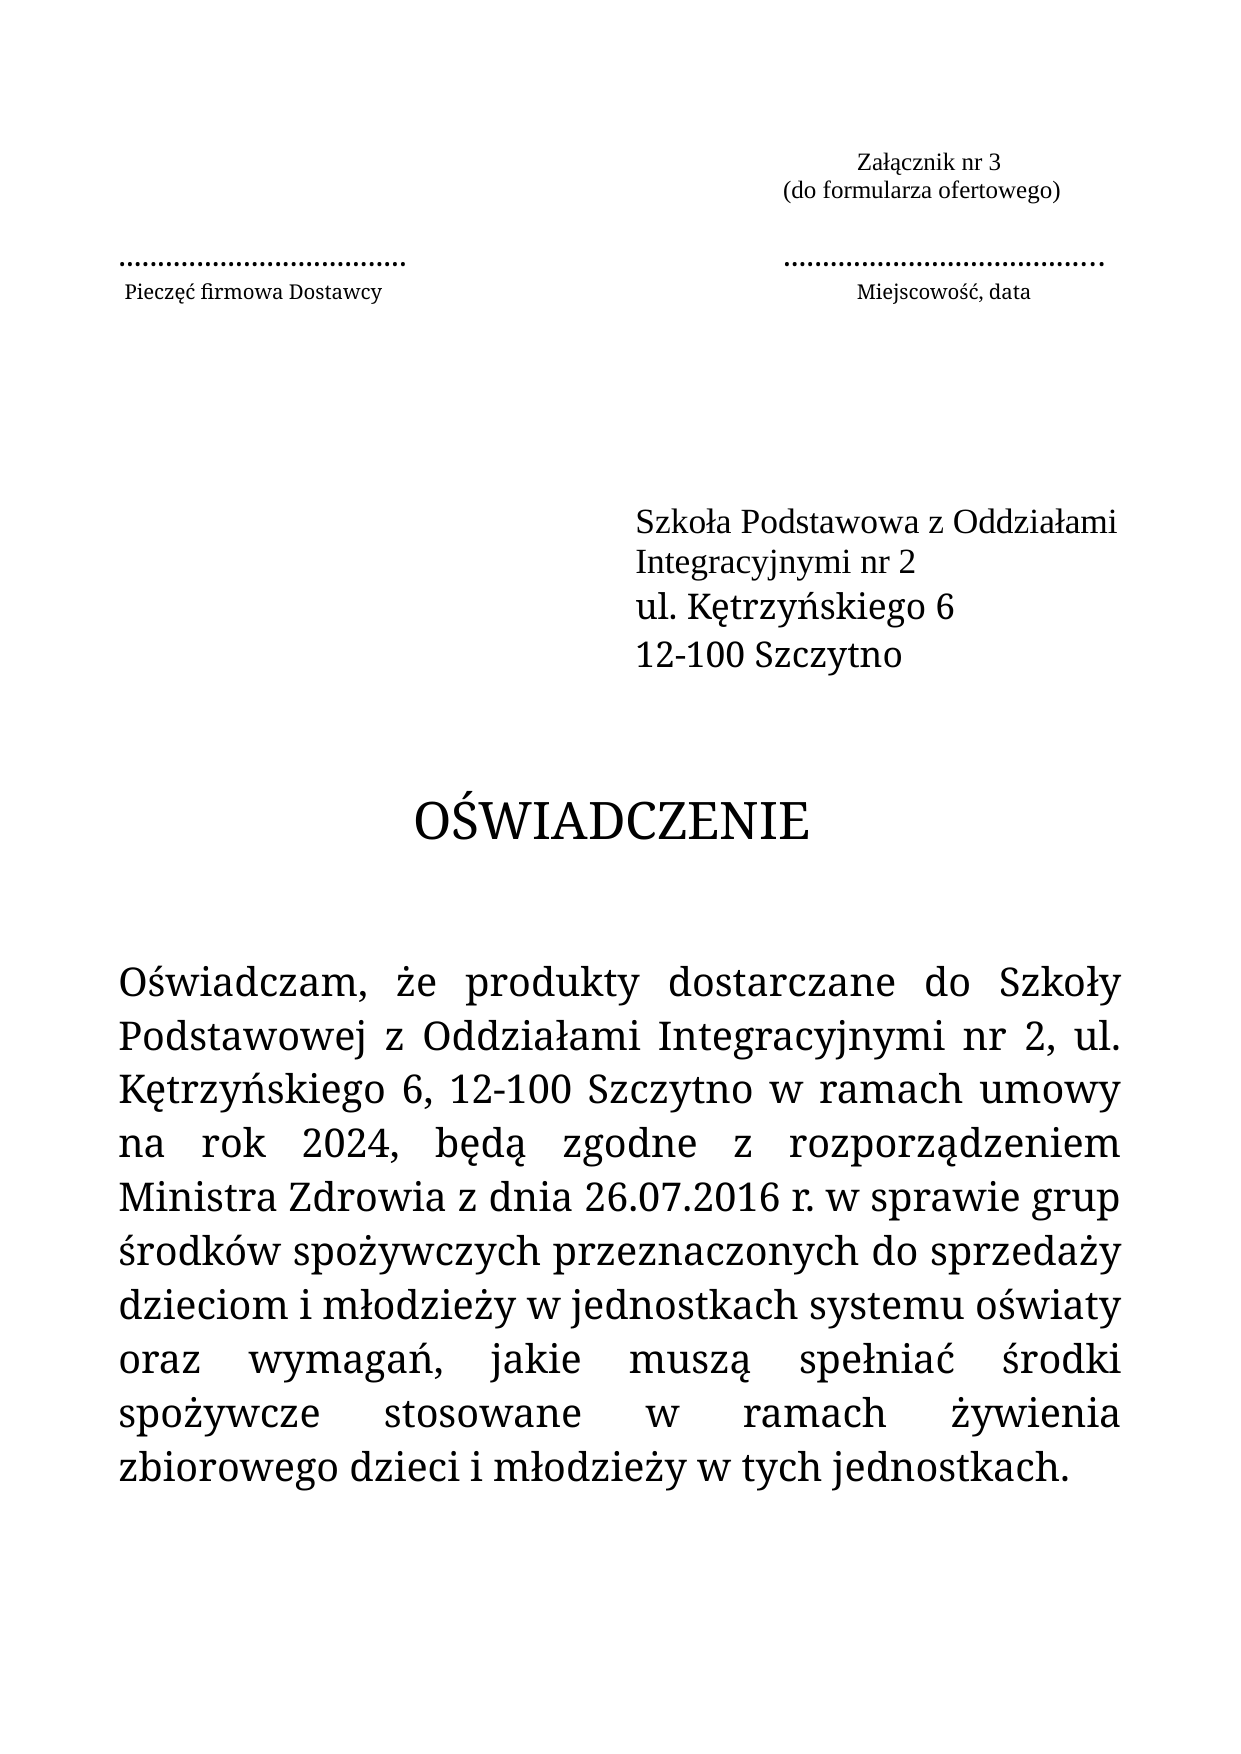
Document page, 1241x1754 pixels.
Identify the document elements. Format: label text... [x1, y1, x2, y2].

text Szkoła Podstawowa z Oddziałami [118, 471, 1122, 541]
text Pieczęć firmowa Dostawcy Miejscowość, data [118, 276, 1122, 305]
text Załącznik nr 3 [118, 147, 1122, 176]
text ul. Kętrzyńskiego 6 12-100 Szczytno [118, 582, 1122, 678]
text OŚWIADCZENIE [118, 727, 1122, 855]
text Oświadczam, że produkty dostarczane do Szkoły Podstawowej z Oddziałami Integracyjnymi nr 2, ul. Kętrzyńskiego 6, 12-100 Szczytno w ramach umowy na rok 2024, będą zgodne z rozporządzeniem Ministra Zdrowia z dnia 26.07.2016 r. w sprawie grup środków spożywczych przeznaczonych do sprzedaży dzieciom i młodzieży w jednostkach systemu oświaty oraz wymagań, jakie muszą spełniać środki spożywcze stosowane w ramach żywienia zbiorowego dzieci i młodzieży w tych jednostkach. [118, 925, 1122, 1493]
text Integracyjnymi nr 2 [118, 541, 1122, 582]
text (do formularza ofertowego) [118, 176, 1122, 204]
text ..................................... ......................................… [118, 233, 1122, 276]
